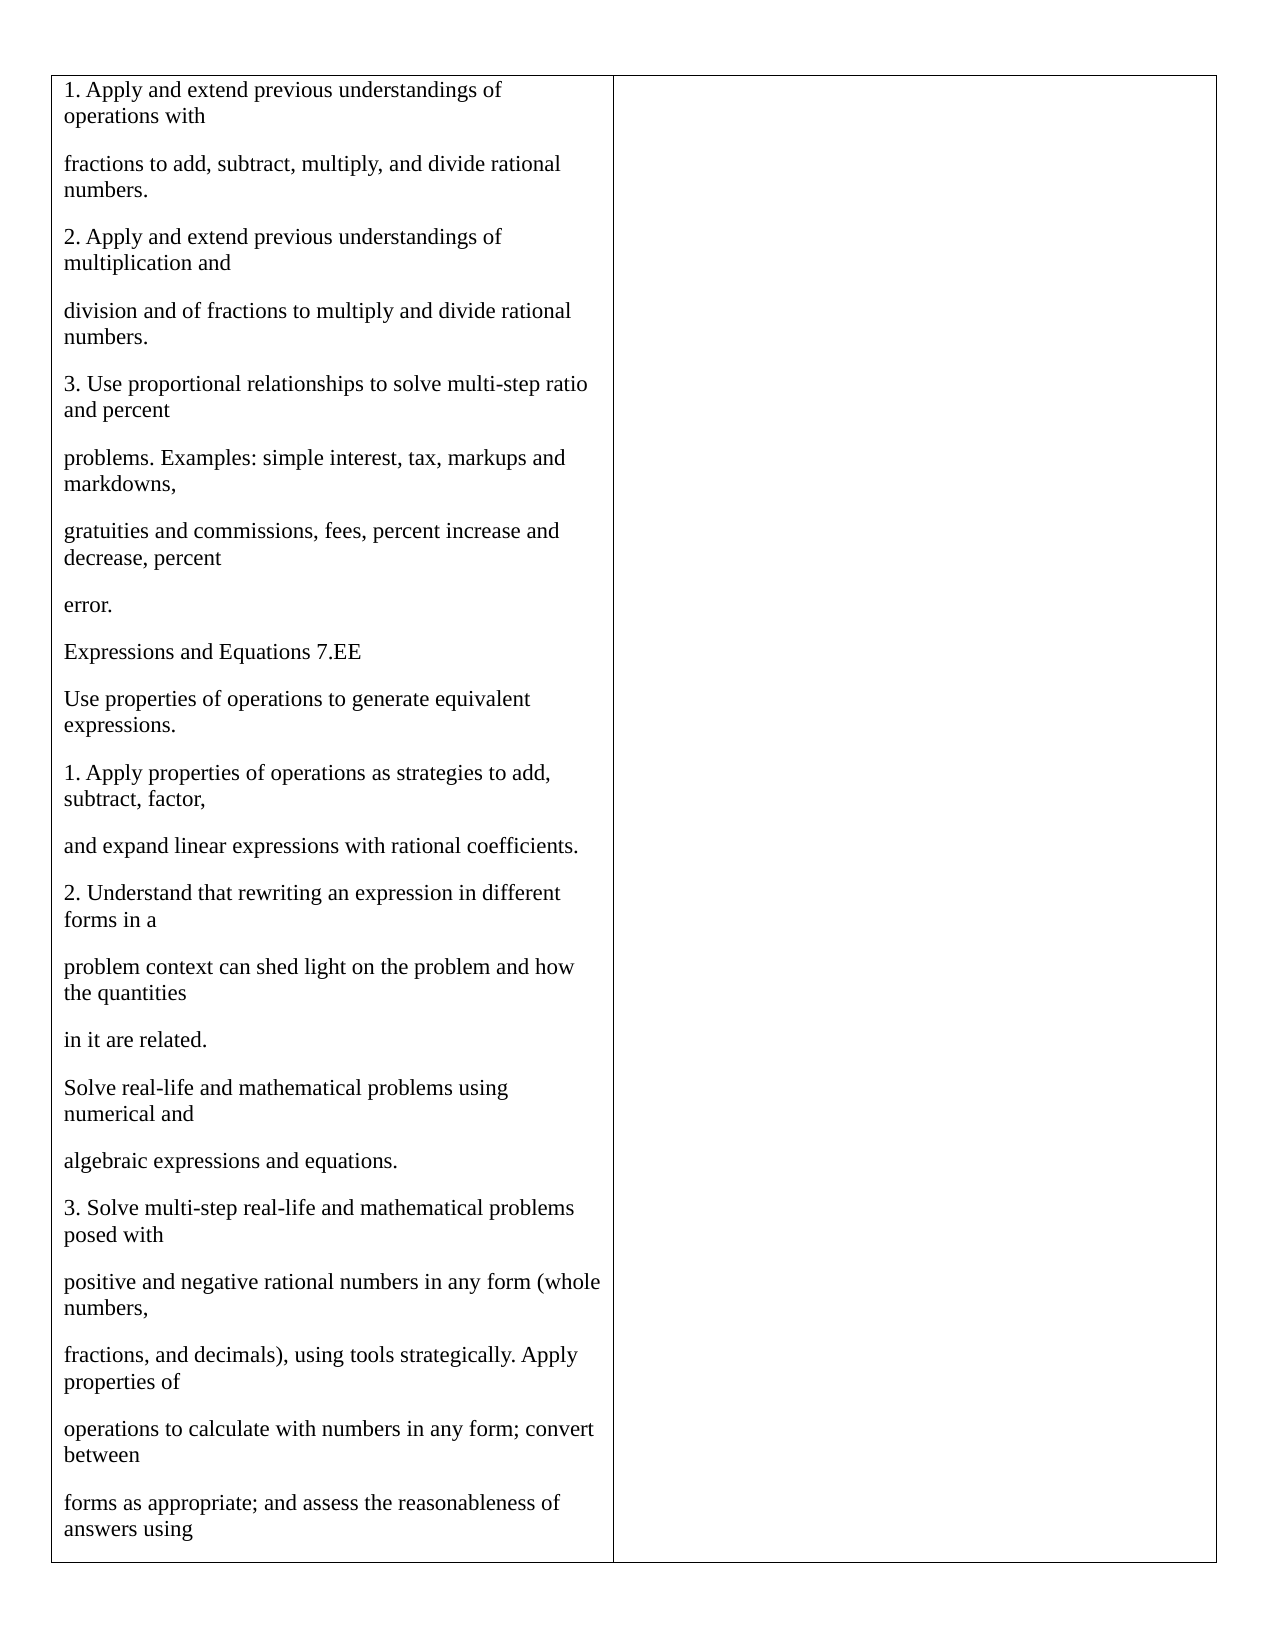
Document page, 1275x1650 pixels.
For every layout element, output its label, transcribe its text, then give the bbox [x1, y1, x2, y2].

table_cell 1. Apply and extend previous understandings of operations with fractions to add, subtract, multiply, and divide rational numbers. 2. Apply and extend previous understandings of multiplication and division and of fractions to multiply and divide rational numbers. 3. Use proportional relationships to solve multi-step ratio and percent problems. Examples: simple interest, tax, markups and markdowns, gratuities and commissions, fees, percent increase and decrease, percent error. Expressions and Equations 7.EE Use properties of operations to generate equivalent expressions. 1. Apply properties of operations as strategies to add, subtract, factor, and expand linear expressions with rational coefficients. 2. Understand that rewriting an expression in different forms in a problem context can shed light on the problem and how the quantities in it are related. Solve real-life and mathematical problems using numerical and algebraic expressions and equations. 3. Solve multi-step real-life and mathematical problems posed with positive and negative rational numbers in any form (whole numbers, fractions, and decimals), using tools strategically. Apply properties of operations to calculate with numbers in any form; convert between forms as appropriate; and assess the reasonableness of answers using [52, 76, 613, 1562]
table_cell [614, 76, 1216, 1562]
